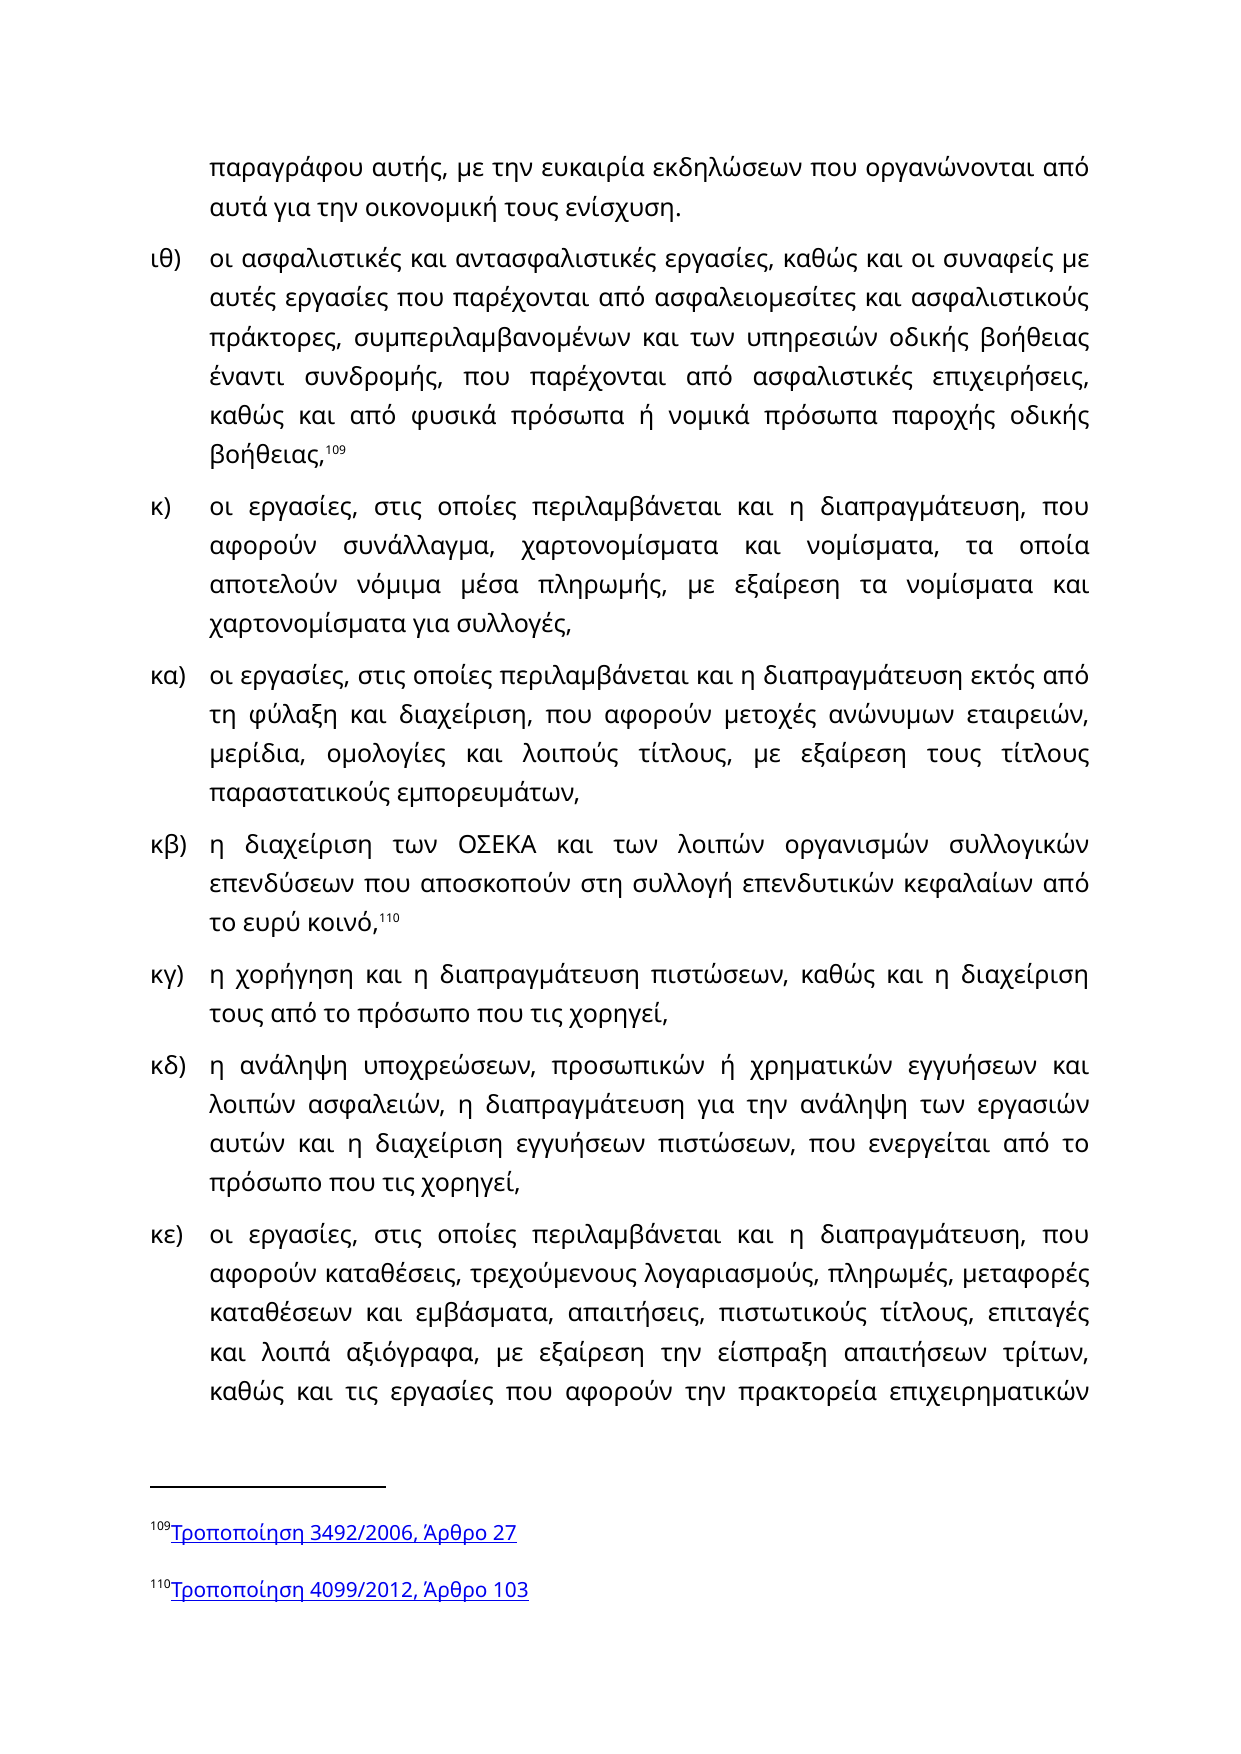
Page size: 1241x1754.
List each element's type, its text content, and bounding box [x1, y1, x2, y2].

list ιθ) οι ασφαλιστικές και αντασφαλιστικές εργασίες, καθώς και οι συναφείς με αυτές εργασίες που παρέχονται από ασφαλειομεσίτες και ασφαλιστικούς πράκτορες, συμπεριλαμβανομένων και των υπηρεσιών οδικής βοήθειας έναντι συνδρομής, που παρέχονται από ασφαλιστικές επιχειρήσεις, καθώς και από φυσικά πρόσωπα ή νομικά πρόσωπα παροχής οδικής βοήθειας, [150, 241, 1090, 471]
list παραγράφου αυτής, με την ευκαιρία εκδηλώσεων που οργανώνονται από αυτά για την οικονομική τους ενίσχυση. [150, 150, 1090, 223]
list κδ) η ανάληψη υποχρεώσεων, προσωπικών ή χρηματικών εγγυήσεων και λοιπών ασφαλειών, η διαπραγμάτευση για την ανάληψη των εργασιών αυτών και η διαχείριση εγγυήσεων πιστώσεων, που ενεργείται από το πρόσωπο που τις χορηγεί, [150, 1047, 1090, 1199]
text Τροποποίηση 4099/2012, Άρθρο 103 [150, 1576, 1090, 1604]
text Τροποποίηση 3492/2006, Άρθρο 27 [150, 1518, 1090, 1546]
list κγ) η χορήγηση και η διαπραγμάτευση πιστώσεων, καθώς και η διαχείριση τους από το πρόσωπο που τις χορηγεί, [150, 957, 1090, 1030]
list κβ) η διαχείριση των ΟΣΕΚΑ και των λοιπών οργανισμών συλλογικών επενδύσεων που αποσκοπούν στη συλλογή επενδυτικών κεφαλαίων από το ευρύ κοινό, [150, 827, 1090, 939]
list κα) οι εργασίες, στις οποίες περιλαμβάνεται και η διαπραγμάτευση εκτός από τη φύλαξη και διαχείριση, που αφορούν μετοχές ανώνυμων εταιρειών, μερίδια, ομολογίες και λοιπούς τίτλους, με εξαίρεση τους τίτλους παραστατικούς εμπορευμάτων, [150, 657, 1090, 809]
list κε) οι εργασίες, στις οποίες περιλαμβάνεται και η διαπραγμάτευση, που αφορούν καταθέσεις, τρεχούμενους λογαριασμούς, πληρωμές, μεταφορές καταθέσεων και εμβάσματα, απαιτήσεις, πιστωτικούς τίτλους, επιταγές και λοιπά αξιόγραφα, με εξαίρεση την είσπραξη απαιτήσεων τρίτων, καθώς και τις εργασίες που αφορούν την πρακτορεία επιχειρηματικών [150, 1217, 1090, 1407]
list κ) οι εργασίες, στις οποίες περιλαμβάνεται και η διαπραγμάτευση, που αφορούν συνάλλαγμα, χαρτονομίσματα και νομίσματα, τα οποία αποτελούν νόμιμα μέσα πληρωμής, με εξαίρεση τα νομίσματα και χαρτονομίσματα για συλλογές, [150, 488, 1090, 640]
